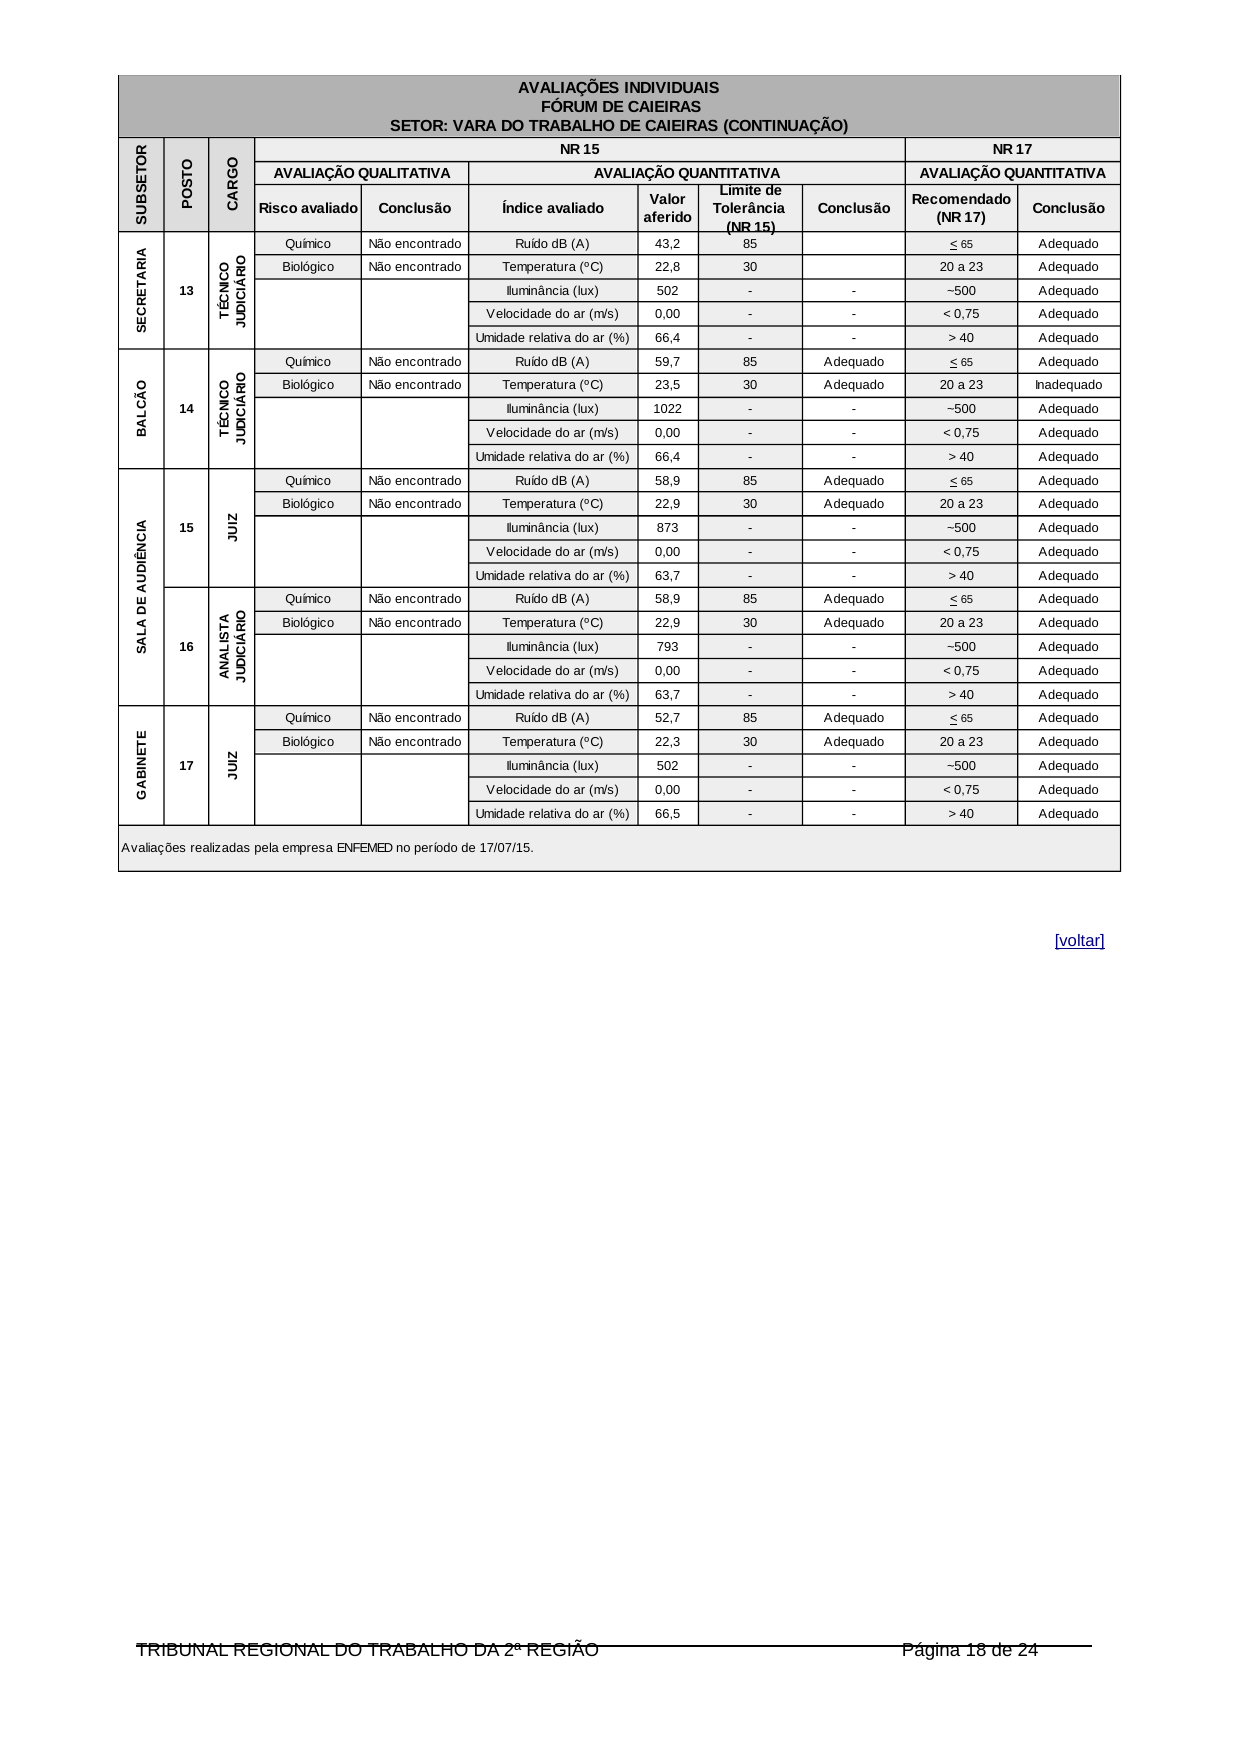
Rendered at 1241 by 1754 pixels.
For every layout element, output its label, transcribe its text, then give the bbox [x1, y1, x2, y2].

text [voltar] [136, 931, 1104, 950]
